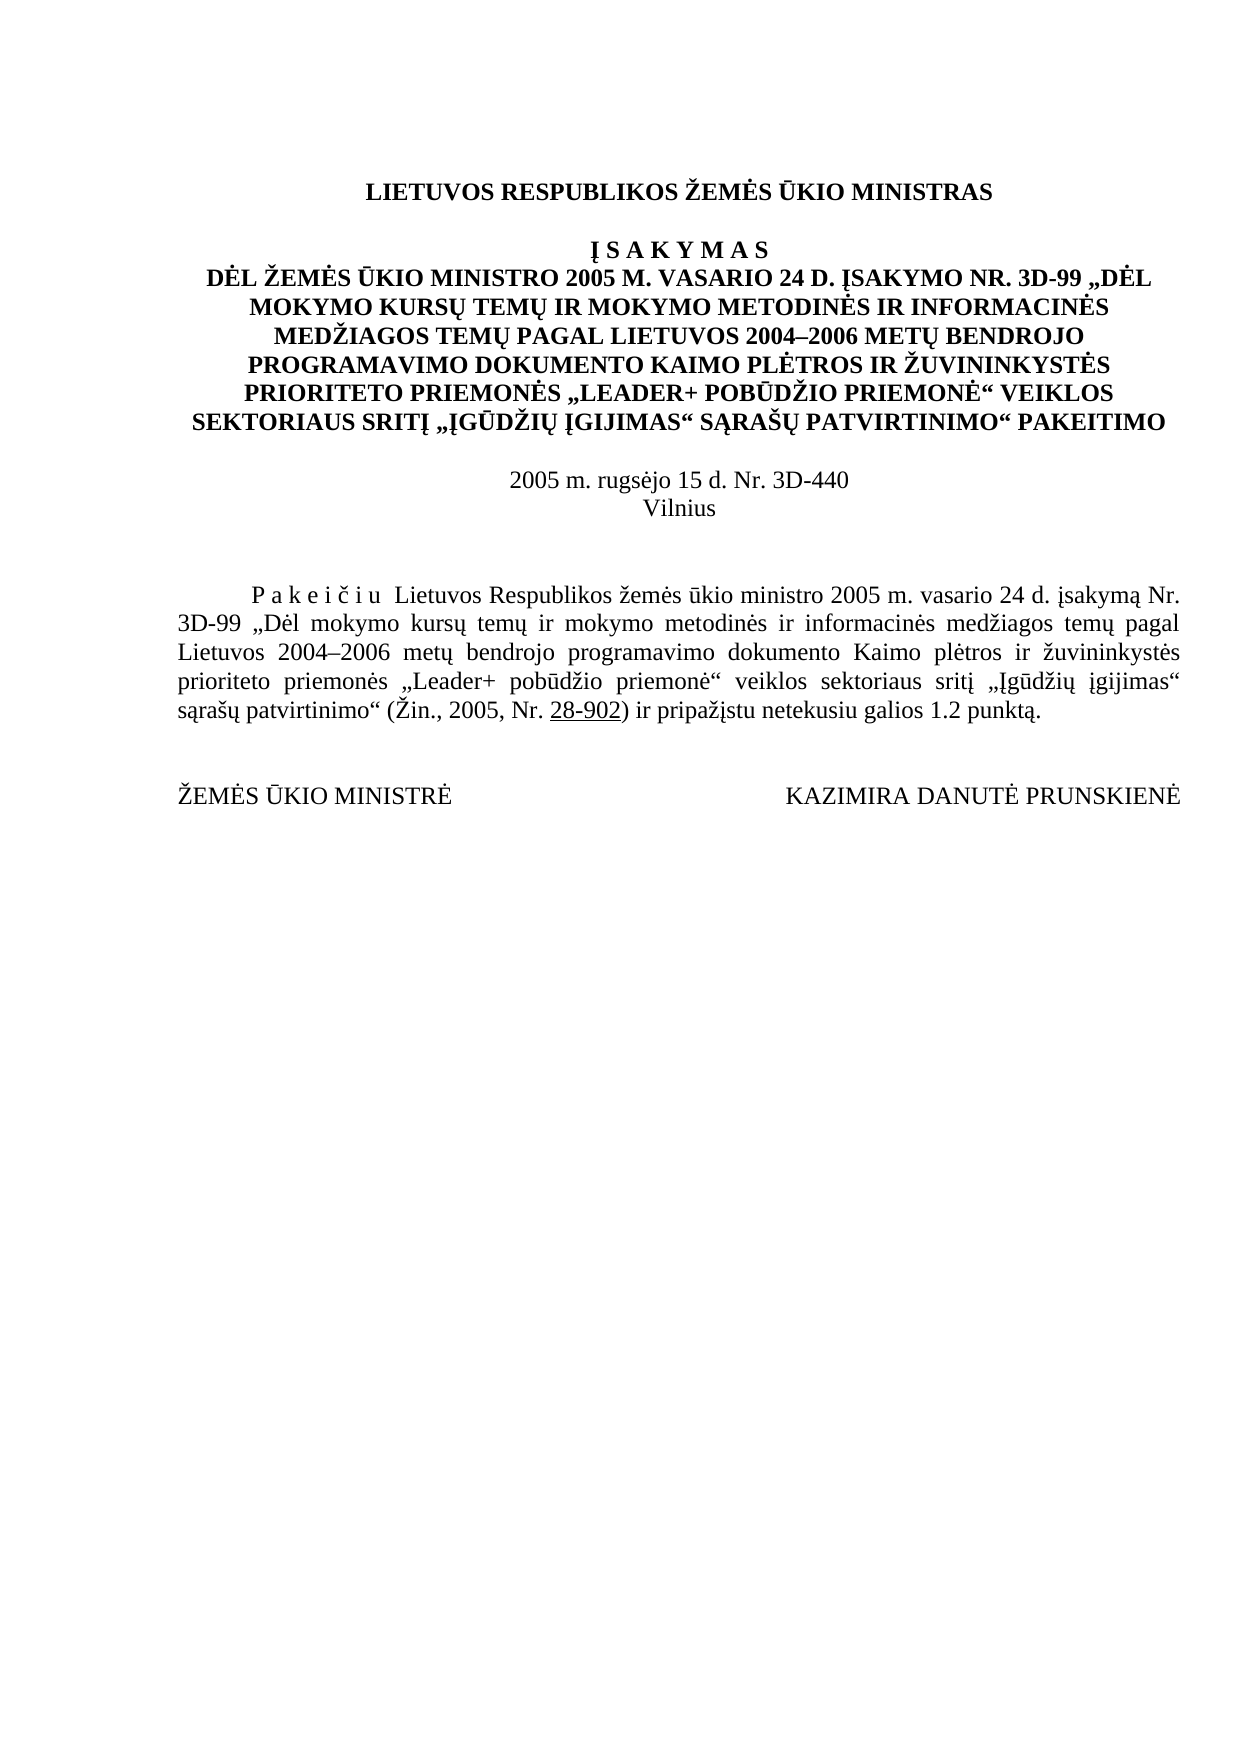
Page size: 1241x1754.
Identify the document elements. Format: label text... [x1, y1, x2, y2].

text Vilnius [177, 493, 1181, 522]
text Pakeičiu Lietuvos Respublikos žemės ūkio ministro 2005 m. vasario 24 d. įsakymą Nr. 3D-99 „Dėl mokymo kursų temų ir mokymo metodinės ir informacinės medžiagos temų pagal Lietuvos 2004–2006 metų bendrojo programavimo dokumento Kaimo plėtros ir žuvininkystės prioriteto priemonės „Leader+ pobūdžio priemonė“ veiklos sektoriaus sritį „Įgūdžių įgijimas“ sąrašų patvirtinimo“ (Žin., 2005, Nr. 28-902) ir pripažįstu netekusiu galios 1.2 punktą. [177, 580, 1181, 723]
text 2005 m. rugsėjo 15 d. Nr. 3D-440 [177, 465, 1181, 493]
text LIETUVOS RESPUBLIKOS ŽEMĖS ŪKIO MINISTRAS [177, 177, 1181, 206]
text DĖL ŽEMĖS ŪKIO MINISTRO 2005 M. VASARIO 24 D. ĮSAKYMO NR. 3D-99 „DĖL MOKYMO KURSŲ TEMŲ IR MOKYMO METODINĖS IR INFORMACINĖS MEDŽIAGOS TEMŲ PAGAL LIETUVOS 2004–2006 METŲ BENDROJO PROGRAMAVIMO DOKUMENTO KAIMO PLĖTROS IR ŽUVININKYSTĖS PRIORITETO PRIEMONĖS „LEADER+ POBŪDŽIO PRIEMONĖ“ VEIKLOS SEKTORIAUS SRITĮ „ĮGŪDŽIŲ ĮGIJIMAS“ SĄRAŠŲ PATVIRTINIMO“ PAKEITIMO [177, 263, 1181, 436]
text ŽEMĖS ŪKIO MINISTRĖ KAZIMIRA DANUTĖ PRUNSKIENĖ [177, 781, 1181, 810]
text Į S A K Y M A S [177, 235, 1181, 263]
